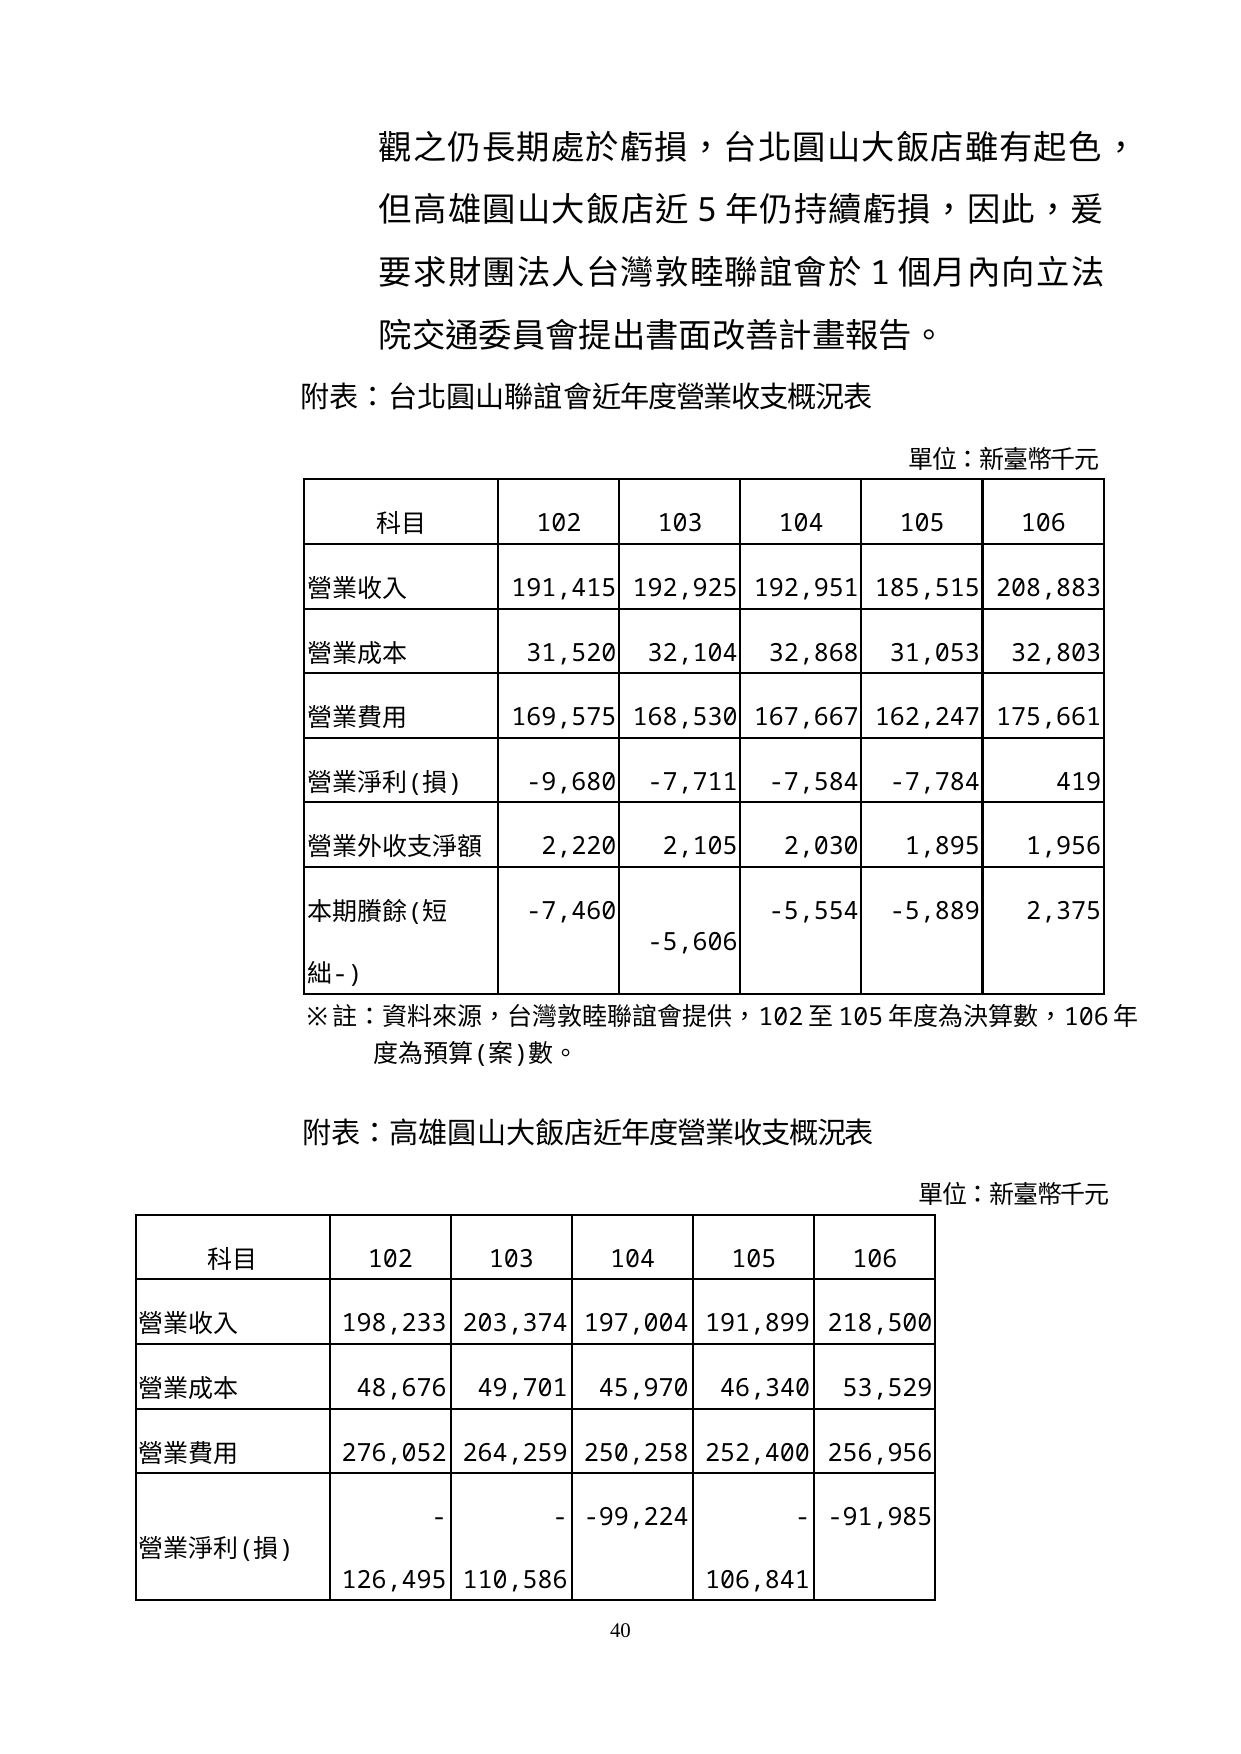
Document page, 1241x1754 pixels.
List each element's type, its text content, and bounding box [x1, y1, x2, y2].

table_header 科目 [137, 1216, 329, 1278]
table_cell 49,701 [452, 1345, 571, 1407]
table_cell -5,554 [741, 868, 860, 993]
table_cell 營業成本 [137, 1345, 329, 1407]
table_cell 營業費用 [137, 1410, 329, 1472]
table_cell 167,667 [741, 674, 860, 737]
table_cell 營業成本 [305, 610, 497, 672]
table_header 105 [694, 1216, 813, 1278]
table_cell -126,495 [331, 1474, 450, 1599]
table_cell 185,515 [862, 545, 981, 607]
table_header 104 [573, 1216, 692, 1278]
table_cell 31,053 [862, 610, 981, 672]
table_cell 250,258 [573, 1410, 692, 1472]
table_cell -7,460 [499, 868, 618, 993]
table_cell 198,233 [331, 1280, 450, 1343]
table_cell 53,529 [815, 1345, 934, 1407]
table_header 103 [620, 480, 739, 543]
table_cell -7,784 [862, 739, 981, 801]
table_cell 本期賸餘(短絀-) [305, 868, 497, 993]
table_cell -9,680 [499, 739, 618, 801]
table_cell 162,247 [862, 674, 981, 737]
table_cell 營業外收支淨額 [305, 803, 497, 866]
table_cell -91,985 [815, 1474, 934, 1599]
table_cell 169,575 [499, 674, 618, 737]
table_cell 2,105 [620, 803, 739, 866]
table_cell 32,803 [984, 610, 1103, 672]
table_cell -7,711 [620, 739, 739, 801]
table_cell 264,259 [452, 1410, 571, 1472]
table_header 103 [452, 1216, 571, 1278]
text 單位：新臺幣千元 [184, 416, 1100, 478]
table_cell 48,676 [331, 1345, 450, 1407]
table_header 106 [815, 1216, 934, 1278]
table_cell 31,520 [499, 610, 618, 672]
table_cell 32,104 [620, 610, 739, 672]
table_cell 218,500 [815, 1280, 934, 1343]
table_cell 192,925 [620, 545, 739, 607]
table_cell 208,883 [984, 545, 1103, 607]
table_cell -7,584 [741, 739, 860, 801]
table_cell 32,868 [741, 610, 860, 672]
table_cell -5,889 [862, 868, 981, 993]
table_cell -5,606 [620, 868, 739, 993]
table_cell 197,004 [573, 1280, 692, 1343]
table_cell 175,661 [984, 674, 1103, 737]
table_cell 營業費用 [305, 674, 497, 737]
table_cell 191,899 [694, 1280, 813, 1343]
table_header 102 [331, 1216, 450, 1278]
table_cell 168,530 [620, 674, 739, 737]
table_cell 營業收入 [137, 1280, 329, 1343]
table_cell 1,956 [984, 803, 1103, 866]
table_cell 營業淨利(損) [137, 1474, 329, 1599]
text ※註：資料來源，台灣敦睦聯誼會提供，102至105年度為決算數，106年度為預算(案)數。 [302, 995, 1139, 1070]
table_cell 419 [984, 739, 1103, 801]
table_cell 2,375 [984, 868, 1103, 993]
table_cell 276,052 [331, 1410, 450, 1472]
table_header 105 [862, 480, 981, 543]
table_cell 1,895 [862, 803, 981, 866]
table_cell 256,956 [815, 1410, 934, 1472]
text 單位：新臺幣千元 [224, 1151, 1110, 1214]
table_cell -99,224 [573, 1474, 692, 1599]
text 附表：高雄圓山大飯店近年度營業收支概況表 [244, 1089, 1139, 1151]
table_cell 192,951 [741, 545, 860, 607]
table_cell 2,030 [741, 803, 860, 866]
table_cell 46,340 [694, 1345, 813, 1407]
table_cell 2,220 [499, 803, 618, 866]
table_cell -110,586 [452, 1474, 571, 1599]
table_header 106 [984, 480, 1103, 543]
table_header 104 [741, 480, 860, 543]
table_cell 45,970 [573, 1345, 692, 1407]
table_cell 營業淨利(損) [305, 739, 497, 801]
table_cell 191,415 [499, 545, 618, 607]
table_cell 252,400 [694, 1410, 813, 1472]
table_cell 營業收入 [305, 545, 497, 607]
text 7.財團法人台灣敦睦聯誼會其下包括台北圓山大飯店及高雄圓山大飯店，近年來營運收支情形整體觀之仍長期處於虧損，台北圓山大飯店雖有起色，但高雄圓山大飯店近5年仍持續虧損，因此，爰要求財團法人台灣敦睦聯誼會於1個月內向立法院交通委員會提出書面改善計畫報告。 [343, 103, 1104, 353]
table_cell 203,374 [452, 1280, 571, 1343]
table_cell -106,841 [694, 1474, 813, 1599]
table_header 102 [499, 480, 618, 543]
text 附表：台北圓山聯誼會近年度營業收支概況表 [300, 353, 1139, 416]
table_header 科目 [305, 480, 497, 543]
